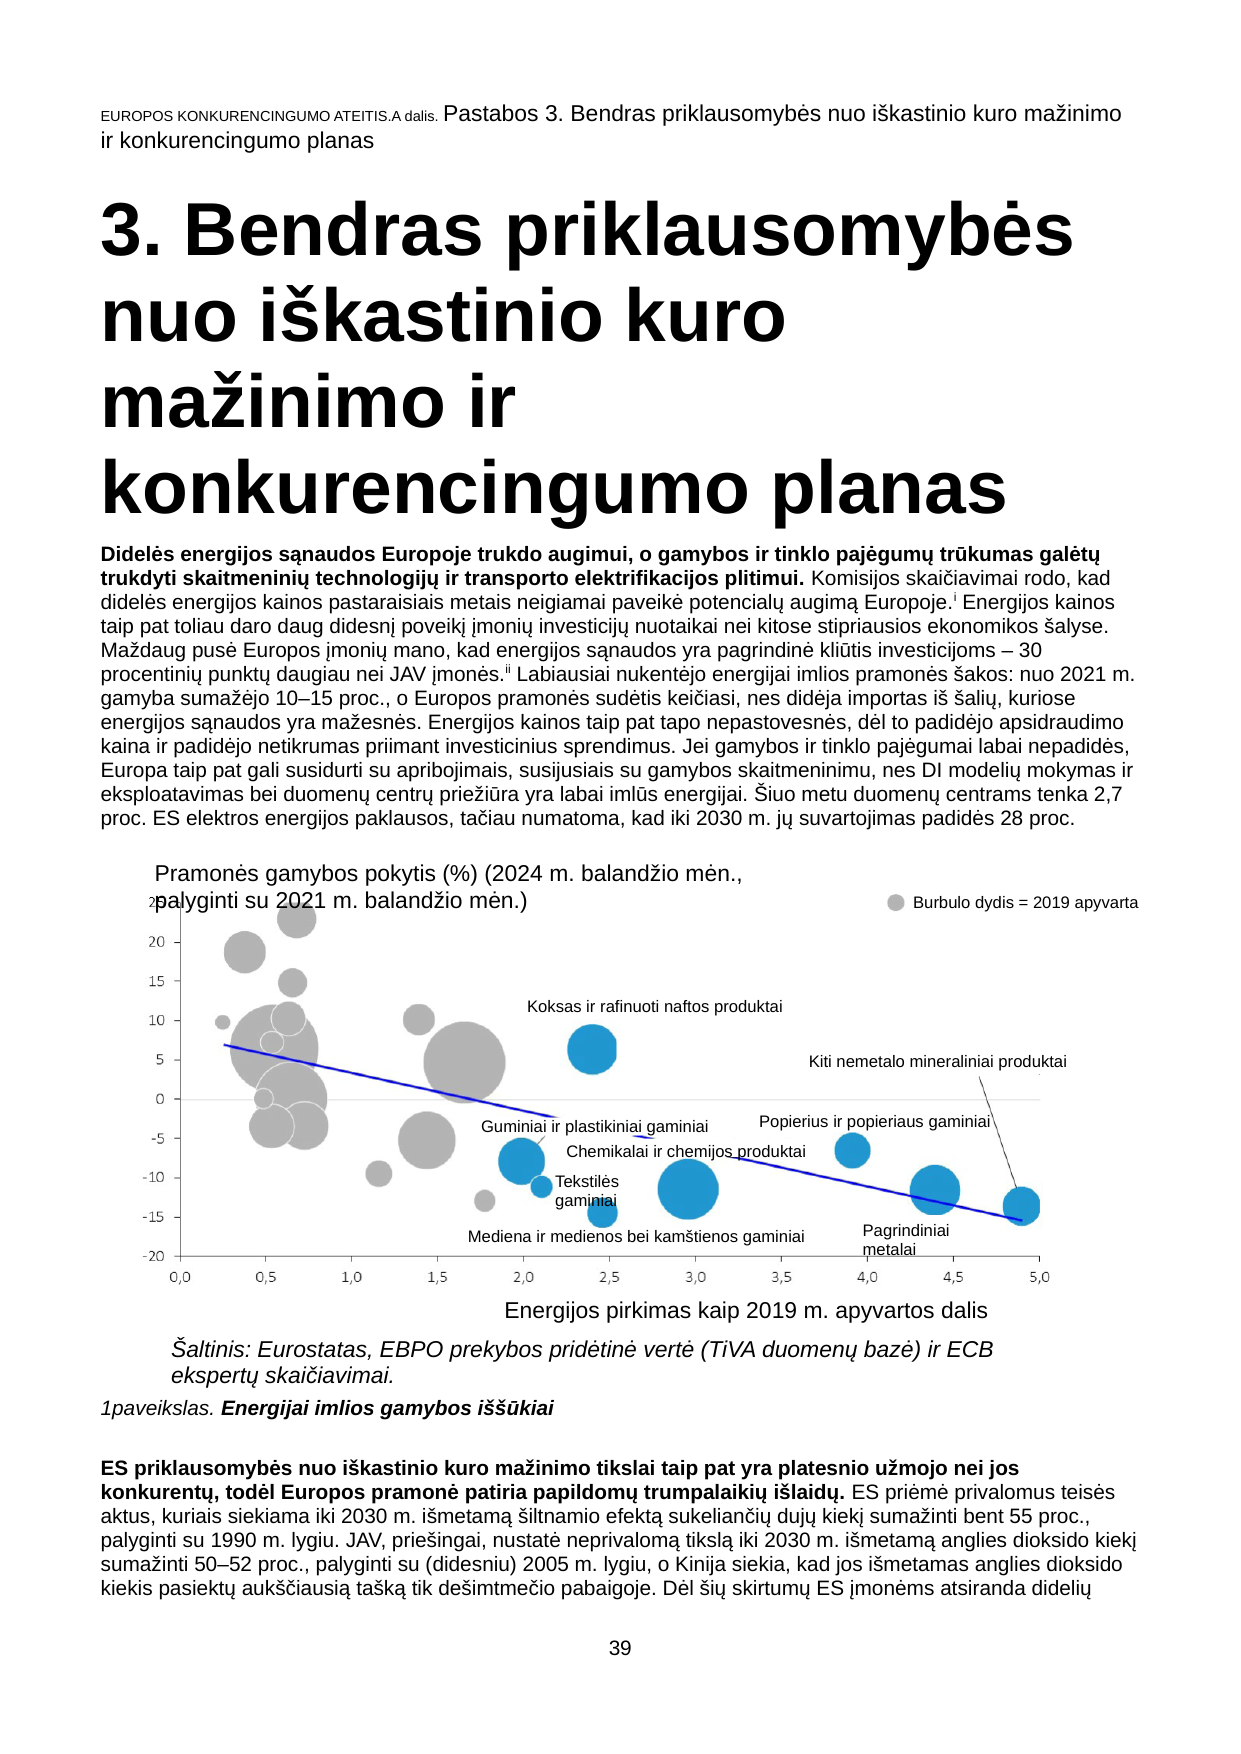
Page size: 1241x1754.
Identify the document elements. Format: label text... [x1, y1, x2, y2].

subtitle 3. Bendras priklausomybės nuo iškastinio kuro mažinimo ir konkurencingumo planas [100, 184, 1140, 529]
text Didelės energijos sąnaudos Europoje trukdo augimui, o gamybos ir tinklo pajėgumų trūkumas galėtų trukdyti skaitmeninių technologijų ir transporto elektrifikacijos plitimui. Komisijos skaičiavimai rodo, kad didelės energijos kainos pastaraisiais metais neigiamai paveikė potencialų augimą Europoje. Energijos kainos taip pat toliau daro daug didesnį poveikį įmonių investicijų nuotaikai nei kitose stipriausios ekonomikos šalyse. Maždaug pusė Europos įmonių mano, kad energijos sąnaudos yra pagrindinė kliūtis investicijoms – 30 procentinių punktų daugiau nei JAV įmonės. Labiausiai nukentėjo energijai imlios pramonės šakos: nuo 2021 m. gamyba sumažėjo 10–15 proc., o Europos pramonės sudėtis keičiasi, nes didėja importas iš šalių, kuriose energijos sąnaudos yra mažesnės. Energijos kainos taip pat tapo nepastovesnės, dėl to padidėjo apsidraudimo kaina ir padidėjo netikrumas priimant investicinius sprendimus. Jei gamybos ir tinklo pajėgumai labai nepadidės, Europa taip pat gali susidurti su apribojimais, susijusiais su gamybos skaitmeninimu, nes DI modelių mokymas ir eksploatavimas bei duomenų centrų priežiūra yra labai imlūs energijai. Šiuo metu duomenų centrams tenka 2,7 proc. ES elektros energijos paklausos, tačiau numatoma, kad iki 2030 m. jų suvartojimas padidės 28 proc. [100, 542, 1140, 829]
text 1paveikslas. Energijai imlios gamybos iššūkiai [100, 866, 1239, 1420]
text ES priklausomybės nuo iškastinio kuro mažinimo tikslai taip pat yra platesnio užmojo nei jos konkurentų, todėl Europos pramonė patiria papildomų trumpalaikių išlaidų. ES priėmė privalomus teisės aktus, kuriais siekiama iki 2030 m. išmetamą šiltnamio efektą sukeliančių dujų kiekį sumažinti bent 55 proc., palyginti su 1990 m. lygiu. JAV, priešingai, nustatė neprivalomą tikslą iki 2030 m. išmetamą anglies dioksido kiekį sumažinti 50–52 proc., palyginti su (didesniu) 2005 m. lygiu, o Kinija siekia, kad jos išmetamas anglies dioksido kiekis pasiektų aukščiausią tašką tik dešimtmečio pabaigoje. Dėl šių skirtumų ES įmonėms atsiranda didelių [100, 1456, 1140, 1599]
picture [139, 889, 1052, 1291]
